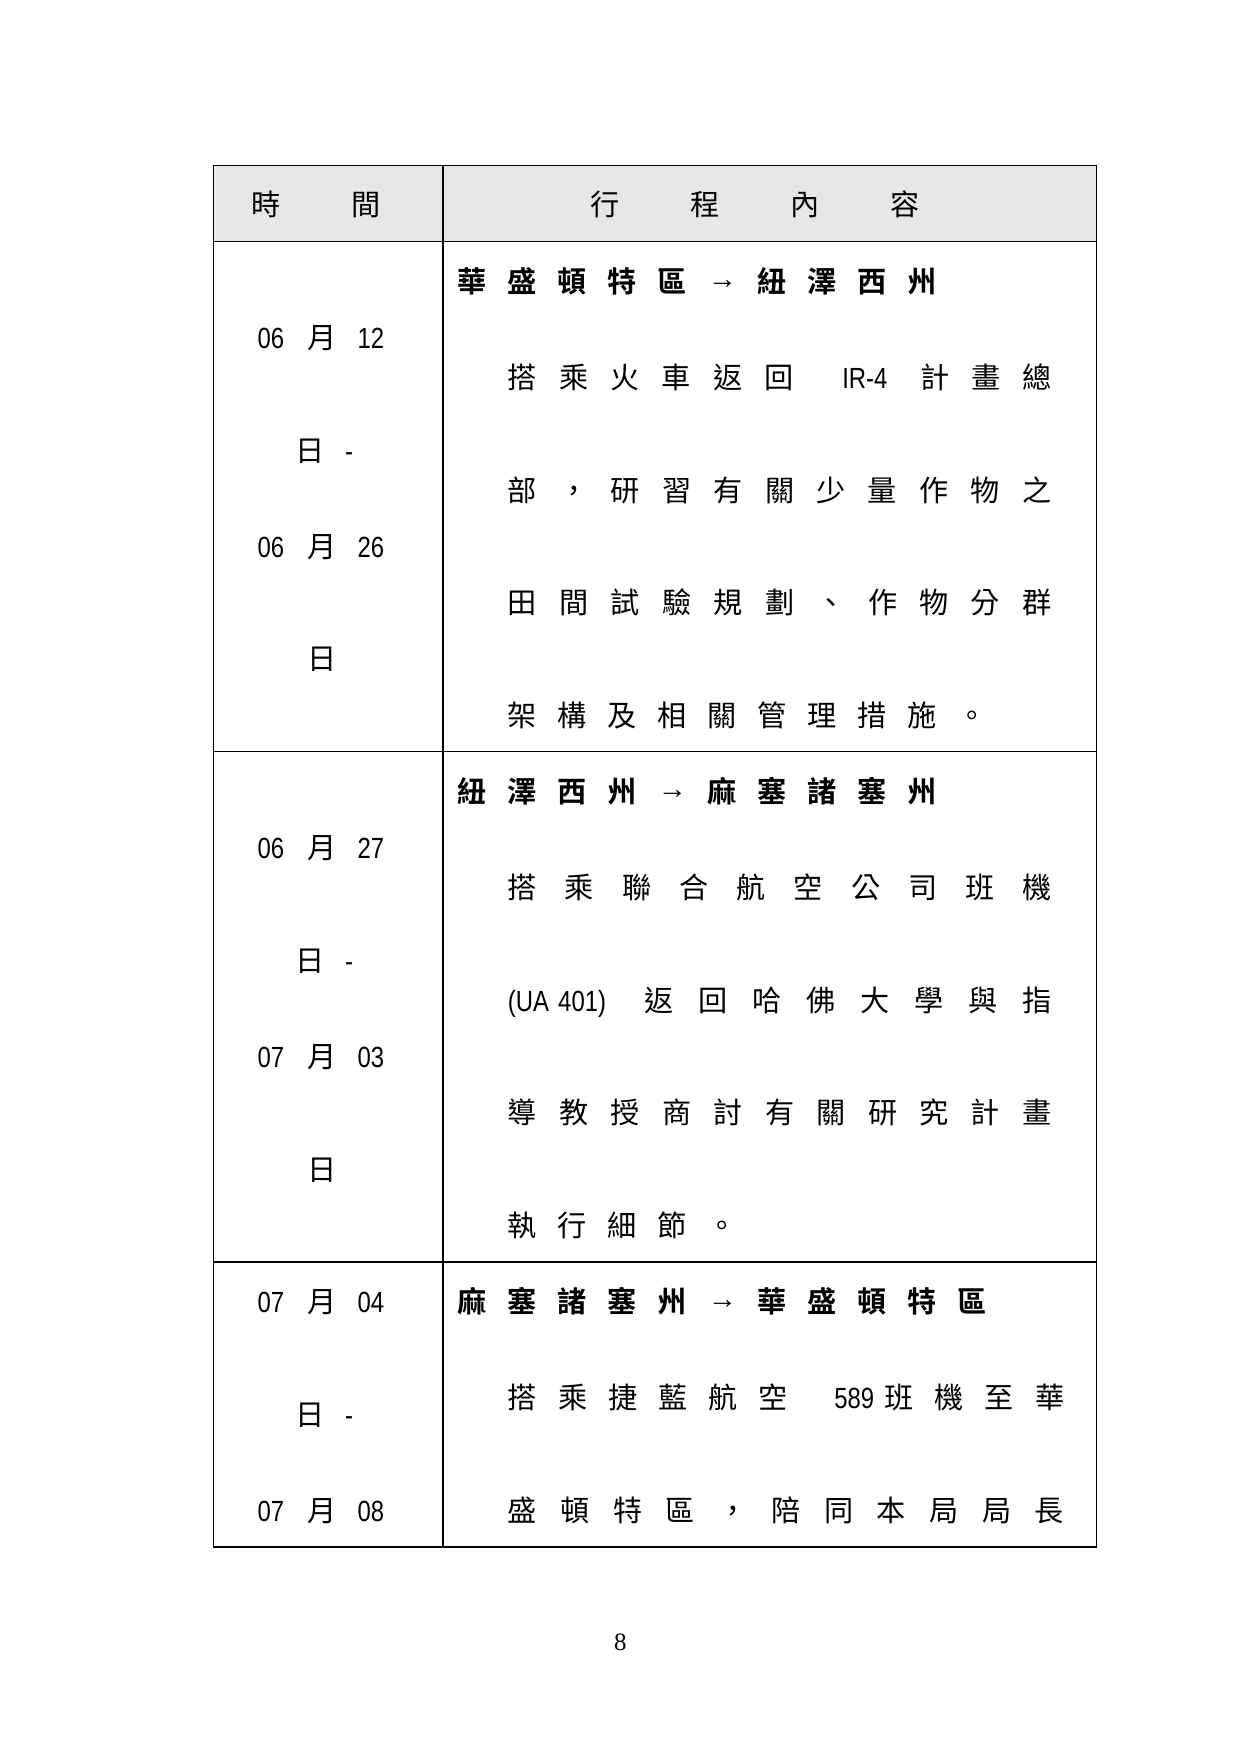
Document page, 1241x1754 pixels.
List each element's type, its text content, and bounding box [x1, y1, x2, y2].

table_cell 07月04日- 07月08 [214, 1263, 442, 1546]
table_cell 06月12日- 06月26日 [214, 242, 442, 751]
table_header 行 程 內 容 [444, 166, 1096, 241]
table_cell 紐澤西州→麻塞諸塞州 搭乘聯合航空公司班機 (UA 401) 返回哈佛大學與指導教授商討有關研究計畫執行細節。 [444, 752, 1096, 1261]
table_cell 華盛頓特區→紐澤西州 搭乘火車返回 IR-4 計畫總部，研習有關少量作物之田間試驗規劃、作物分群架構及相關管理措施。 [444, 242, 1096, 751]
table_header 時 間 [214, 166, 442, 241]
table_cell 麻塞諸塞州→華盛頓特區 搭乘捷藍航空 589班機至華盛頓特區，陪同本局局長 [444, 1263, 1096, 1546]
table_cell 06月27日- 07月03日 [214, 752, 442, 1261]
